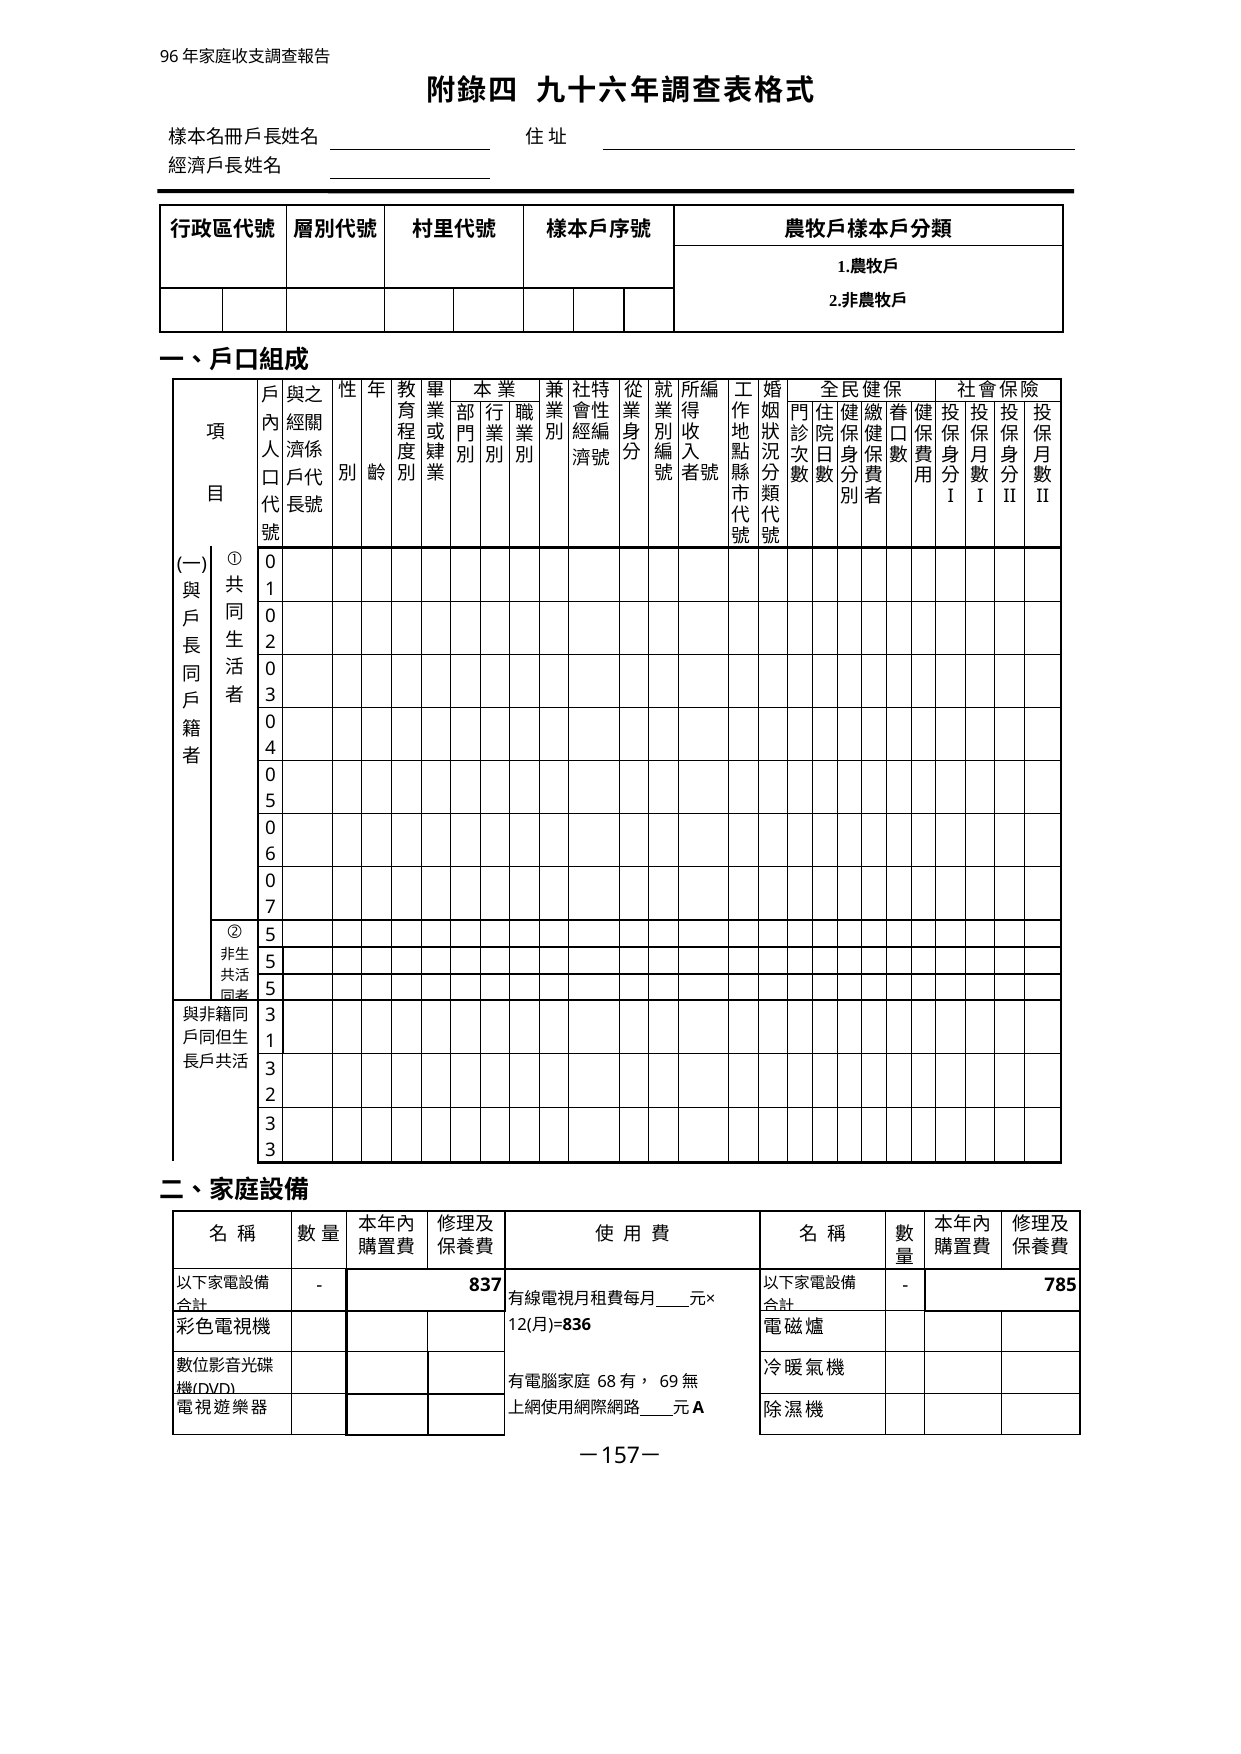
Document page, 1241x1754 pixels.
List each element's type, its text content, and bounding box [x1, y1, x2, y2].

table_cell [995, 867, 1024, 919]
table_cell [451, 1108, 480, 1161]
table_cell [813, 921, 837, 946]
table_cell [838, 655, 861, 707]
table_cell [569, 1001, 619, 1053]
table_cell [392, 655, 421, 707]
table_cell [540, 655, 568, 707]
table_header 修理及 保養費 [1002, 1212, 1079, 1268]
table_cell [649, 1054, 678, 1107]
table_cell [813, 602, 837, 654]
table_cell [887, 602, 911, 654]
table_cell [540, 975, 568, 999]
table_cell [422, 549, 450, 601]
table_header 年 齡 [362, 380, 391, 546]
table_cell 01 [259, 549, 282, 601]
table_cell [362, 975, 391, 999]
table_cell [283, 1054, 332, 1107]
table_cell 投保身分II [995, 402, 1024, 546]
table_cell [936, 975, 965, 999]
table_cell [995, 761, 1024, 813]
table_header 本年內 購置費 [925, 1212, 1001, 1268]
table_cell [966, 549, 994, 601]
table_cell [966, 602, 994, 654]
table_cell [333, 549, 361, 601]
table_cell 1.農牧戶 2.非農牧戶 [675, 246, 1062, 331]
table_cell [679, 761, 728, 813]
table_cell [283, 1108, 332, 1161]
table_cell [862, 1001, 886, 1053]
table_cell [422, 708, 450, 760]
table_cell [481, 948, 509, 972]
table_header 本年內 購置費 [347, 1212, 427, 1268]
table_cell [429, 1395, 504, 1434]
table_cell [759, 761, 787, 813]
table_cell [362, 1054, 391, 1107]
table_cell [569, 867, 619, 919]
table_cell [887, 867, 911, 919]
table_cell [569, 814, 619, 866]
table_cell [729, 549, 758, 601]
table_cell [1025, 975, 1060, 999]
table_cell [649, 1001, 678, 1053]
table_cell [788, 975, 812, 999]
table_cell [995, 708, 1024, 760]
table_cell - [886, 1270, 924, 1310]
table_cell 彩色電視機 [174, 1312, 291, 1351]
table_cell [620, 867, 648, 919]
table_cell [292, 1352, 345, 1392]
text 附錄四 九十六年調查表格式 [159, 67, 1081, 109]
table_cell [1025, 1054, 1060, 1107]
table_cell [887, 708, 911, 760]
table_cell [422, 814, 450, 866]
table_cell [620, 1054, 648, 1107]
table_cell [729, 867, 758, 919]
table_cell [862, 867, 886, 919]
table_cell [1025, 708, 1060, 760]
table_cell [936, 708, 965, 760]
table_cell [912, 948, 935, 972]
table_cell [679, 975, 728, 999]
table_cell [362, 814, 391, 866]
table_cell 與非籍同 戶同但生 長戶共活 [174, 1001, 257, 1161]
table_cell [813, 948, 837, 972]
table_cell [995, 602, 1024, 654]
table_header 層別代號 [287, 206, 384, 287]
table_cell [422, 761, 450, 813]
table_cell [620, 1108, 648, 1161]
table_cell [1025, 867, 1060, 919]
table_cell 經濟戶長姓名 [165, 149, 330, 178]
table_header 農牧戶樣本戶分類 [675, 206, 1062, 244]
table_cell [788, 948, 812, 972]
table_cell [540, 921, 568, 946]
table_cell [362, 921, 391, 946]
table_cell 上網使用網際網路 元A [505, 1393, 759, 1434]
table_cell [936, 1108, 965, 1161]
table_cell [788, 708, 812, 760]
table_cell [1025, 602, 1060, 654]
table_cell [287, 289, 384, 331]
table_cell [569, 549, 619, 601]
table_cell 以下家電設備 合計 [761, 1270, 885, 1310]
table_cell [510, 921, 539, 946]
table_cell [838, 1108, 861, 1161]
table_cell [284, 1001, 332, 1053]
table_cell [759, 549, 787, 601]
table_cell [995, 814, 1024, 866]
text 二、家庭設備 [159, 1170, 1081, 1206]
table_cell [788, 655, 812, 707]
table_cell [862, 655, 886, 707]
table_cell [481, 867, 509, 919]
table_cell [966, 1054, 994, 1107]
table_cell [451, 1054, 480, 1107]
table_cell [966, 867, 994, 919]
table_cell [887, 1108, 911, 1161]
table_cell - [292, 1269, 345, 1310]
table_cell [862, 602, 886, 654]
table_cell [569, 602, 619, 654]
table_cell [995, 1108, 1024, 1161]
table_cell [838, 948, 861, 972]
table_cell [284, 975, 332, 999]
table_cell 有線電視月租費每月 元× [506, 1270, 759, 1310]
table_cell [333, 1108, 361, 1161]
table_cell [966, 921, 994, 946]
table_cell [481, 921, 509, 946]
table_cell [729, 761, 758, 813]
table_cell [524, 289, 573, 331]
table_header 項 目 [174, 380, 257, 546]
table_cell [729, 1054, 758, 1107]
table_cell [569, 1108, 619, 1161]
table_cell [392, 921, 421, 946]
table_cell [540, 1054, 568, 1107]
table_cell [838, 761, 861, 813]
table_cell [392, 814, 421, 866]
table_header 所編 得 收 入 者號 [679, 380, 728, 546]
table_header 名 稱 [174, 1212, 291, 1268]
table_cell [912, 602, 935, 654]
table_cell [995, 1001, 1024, 1053]
table_cell [620, 975, 648, 999]
table_cell [995, 975, 1024, 999]
table_cell [887, 1001, 911, 1053]
table_cell [510, 1001, 539, 1053]
table_cell [333, 814, 361, 866]
table_cell [392, 602, 421, 654]
table_header 修理及 保養費 [428, 1212, 504, 1268]
table_cell 06 [259, 814, 282, 866]
table_cell [886, 1352, 924, 1392]
table_cell [649, 814, 678, 866]
table_cell [348, 1395, 427, 1434]
table_cell [333, 655, 361, 707]
table_cell [729, 1001, 758, 1053]
table_cell [912, 1001, 935, 1053]
table_cell [759, 948, 787, 972]
table_cell [788, 602, 812, 654]
table_cell [862, 814, 886, 866]
table_cell [862, 921, 886, 946]
table_cell [838, 814, 861, 866]
table_header 與之 經關 濟係 戶代 長號 [283, 380, 332, 546]
table_cell [788, 761, 812, 813]
table_cell [422, 975, 450, 999]
table_cell [912, 1054, 935, 1107]
table_cell [995, 549, 1024, 601]
table_cell 繳健保費者 [862, 402, 886, 546]
table_cell [481, 655, 509, 707]
table_cell [283, 655, 332, 707]
table_cell [788, 1054, 812, 1107]
table_cell [862, 761, 886, 813]
table_cell [936, 921, 965, 946]
table_cell [966, 655, 994, 707]
table_cell 52 [259, 948, 282, 972]
table_cell [362, 1108, 391, 1161]
table_cell [451, 549, 480, 601]
table_cell [862, 1054, 886, 1107]
table_cell [510, 602, 539, 654]
table_cell [759, 921, 787, 946]
table_cell [995, 948, 1024, 972]
table_cell [510, 814, 539, 866]
table_cell [886, 1394, 924, 1434]
table_cell [620, 921, 648, 946]
table_cell 53 [259, 975, 282, 999]
table_cell [995, 921, 1024, 946]
table_cell [649, 1108, 678, 1161]
table_cell [788, 814, 812, 866]
table_cell [887, 549, 911, 601]
table_cell 投保身分I [936, 402, 965, 546]
table_cell (一) 與 戶 長 同 戶 籍 者 [174, 546, 210, 999]
table_cell [936, 602, 965, 654]
table_cell [649, 655, 678, 707]
table_cell [481, 549, 509, 601]
table_cell [451, 814, 480, 866]
table_header 婚 姻 狀 況分類代號 [759, 380, 787, 546]
table_cell [540, 1001, 568, 1053]
table_cell [540, 867, 568, 919]
table_cell [729, 655, 758, 707]
table_cell [813, 655, 837, 707]
table_header 村里代號 [385, 206, 523, 287]
table_cell [912, 921, 935, 946]
table_cell [362, 1001, 391, 1053]
table_cell [759, 655, 787, 707]
table_cell [813, 549, 837, 601]
table_header 就 業別編號 [649, 380, 678, 546]
table_cell [333, 948, 361, 972]
table_cell [1025, 1001, 1060, 1053]
table_cell [1025, 948, 1060, 972]
table_header 樣本戶序號 [524, 206, 673, 287]
table_cell [966, 814, 994, 866]
table_cell [422, 948, 450, 972]
table_cell [333, 761, 361, 813]
table_cell [936, 761, 965, 813]
table_cell 33 [259, 1108, 282, 1161]
table_cell [1002, 1394, 1079, 1434]
table_cell [362, 655, 391, 707]
table_header 從 業身分 [620, 380, 648, 546]
table_cell [451, 761, 480, 813]
table_cell [481, 814, 509, 866]
table_cell [887, 948, 911, 972]
table_header 兼 業別 [540, 380, 568, 546]
table_cell [788, 867, 812, 919]
table_cell [679, 549, 728, 601]
table_cell [679, 708, 728, 760]
table_cell [540, 549, 568, 601]
table_cell [813, 814, 837, 866]
text 一、戶口組成 [159, 339, 1081, 376]
table_cell [729, 602, 758, 654]
table_cell [422, 1001, 450, 1053]
table_cell [936, 948, 965, 972]
table_cell [788, 549, 812, 601]
table_cell [759, 867, 787, 919]
table_cell 32 [259, 1054, 282, 1107]
table_cell [838, 549, 861, 601]
table_cell [540, 761, 568, 813]
table_cell [422, 1054, 450, 1107]
table_cell [729, 975, 758, 999]
table_cell [451, 602, 480, 654]
table_cell [428, 1312, 504, 1351]
table_cell [995, 655, 1024, 707]
table_cell [283, 921, 332, 946]
table_cell [912, 708, 935, 760]
table_cell [223, 289, 286, 331]
table_cell [813, 867, 837, 919]
table_cell [759, 602, 787, 654]
table_cell [813, 1054, 837, 1107]
table_cell [362, 948, 391, 972]
table_cell [620, 602, 648, 654]
table_cell [510, 975, 539, 999]
table_cell [392, 761, 421, 813]
table_cell [936, 814, 965, 866]
table_cell [540, 948, 568, 972]
table_cell [385, 289, 453, 331]
table_cell [813, 1108, 837, 1161]
table_cell [283, 708, 332, 760]
table_cell [510, 549, 539, 601]
table_header 本 業 [451, 380, 539, 401]
table_cell [862, 948, 886, 972]
table_cell [283, 549, 332, 601]
table_cell [912, 549, 935, 601]
table_header 使 用 費 [506, 1212, 759, 1268]
table_cell [912, 1108, 935, 1161]
table_header 社特 會性 經編 濟號 [569, 380, 619, 546]
table_cell  共 同 生 活 者 [212, 546, 257, 919]
table_cell [649, 867, 678, 919]
table_cell [936, 867, 965, 919]
table_cell 健保費用 [912, 402, 935, 546]
table_cell [649, 708, 678, 760]
table_cell [625, 289, 673, 331]
table_cell [759, 1054, 787, 1107]
table_cell [620, 549, 648, 601]
table_cell [510, 1108, 539, 1161]
table_cell [729, 948, 758, 972]
table_cell [333, 708, 361, 760]
table_cell [333, 921, 361, 946]
table_cell [912, 975, 935, 999]
table_cell [569, 975, 619, 999]
table_cell [422, 1108, 450, 1161]
table_cell [392, 1001, 421, 1053]
table_cell 住院日數 [813, 402, 837, 546]
table_cell [912, 867, 935, 919]
table_cell [1002, 1312, 1079, 1351]
table_cell [788, 921, 812, 946]
table_cell [679, 814, 728, 866]
table_cell 數位影音光碟機(DVD) [174, 1352, 291, 1392]
table_cell [729, 921, 758, 946]
table_cell [862, 708, 886, 760]
table_cell [912, 814, 935, 866]
table_cell [759, 1001, 787, 1053]
table_cell [813, 708, 837, 760]
table_cell [966, 708, 994, 760]
table_cell [362, 602, 391, 654]
table_cell [887, 655, 911, 707]
table_cell 除濕機 [761, 1394, 885, 1434]
table_cell [283, 814, 332, 866]
table_cell [838, 1001, 861, 1053]
table_cell [759, 708, 787, 760]
table_cell [292, 1312, 345, 1351]
table_header 性 別 [333, 380, 361, 546]
table_cell [887, 761, 911, 813]
table_cell [936, 1054, 965, 1107]
table_cell [679, 948, 728, 972]
table_cell [333, 975, 361, 999]
table_cell 電視遊樂器 [174, 1394, 291, 1434]
table_cell [966, 948, 994, 972]
table_cell [925, 1312, 1001, 1351]
table_cell [838, 1054, 861, 1107]
table_cell [283, 761, 332, 813]
table_header 社會保險 [936, 380, 1060, 401]
table_cell [451, 655, 480, 707]
table_cell [569, 761, 619, 813]
table_cell [284, 948, 332, 972]
table_cell [813, 761, 837, 813]
table_cell 健保身分別 [838, 402, 861, 546]
table_cell 02 [259, 602, 282, 654]
table_header 樣本名冊戶長姓名 [165, 122, 330, 149]
table_cell [362, 867, 391, 919]
table_cell 部門別 [451, 402, 480, 546]
table_cell [540, 602, 568, 654]
table_cell 冷暖氣機 [761, 1352, 885, 1392]
table_cell [569, 708, 619, 760]
table_cell 投 保 月 數 II [1025, 402, 1060, 546]
table_cell [966, 1108, 994, 1161]
table_cell [995, 1054, 1024, 1107]
table_cell [912, 655, 935, 707]
table_cell [333, 1054, 361, 1107]
table_cell 門診次數 [788, 402, 812, 546]
table_cell [392, 708, 421, 760]
table_cell [838, 867, 861, 919]
table_cell [490, 149, 603, 178]
table_cell [649, 975, 678, 999]
table_cell [510, 708, 539, 760]
table_cell [362, 761, 391, 813]
table_cell [1025, 549, 1060, 601]
table_header 名 稱 [761, 1212, 885, 1268]
table_cell [620, 1001, 648, 1053]
table_cell [540, 708, 568, 760]
table_cell [283, 867, 332, 919]
table_cell [1025, 761, 1060, 813]
table_cell [862, 975, 886, 999]
table_cell 51 [259, 921, 282, 946]
table_cell 04 [259, 708, 282, 760]
table_cell [649, 948, 678, 972]
table_cell [451, 948, 480, 972]
table_cell [481, 975, 509, 999]
table_cell [679, 1054, 728, 1107]
table_cell [838, 975, 861, 999]
table_header 全民健保 [788, 380, 935, 401]
table_cell [679, 602, 728, 654]
table_cell [481, 761, 509, 813]
table_cell [333, 867, 361, 919]
table_cell [422, 921, 450, 946]
table_cell [362, 708, 391, 760]
table_cell 職業別 [510, 402, 539, 546]
table_header 工 作 地 點縣市代號 [729, 380, 758, 546]
table_cell [936, 1001, 965, 1053]
table_cell [1025, 1108, 1060, 1161]
table_cell [925, 1352, 1001, 1392]
table_cell [679, 655, 728, 707]
table_cell [569, 655, 619, 707]
table_cell [348, 1352, 427, 1392]
table_cell [729, 1108, 758, 1161]
table_cell [283, 602, 332, 654]
table_header 數 量 [292, 1212, 346, 1268]
table_cell [649, 549, 678, 601]
table_cell [481, 602, 509, 654]
table_cell [392, 867, 421, 919]
table_cell [729, 708, 758, 760]
table_cell [481, 708, 509, 760]
table_cell [966, 975, 994, 999]
table_cell [348, 1312, 427, 1351]
table_cell [422, 867, 450, 919]
table_cell [813, 1001, 837, 1053]
table_cell [392, 975, 421, 999]
table_cell [392, 1054, 421, 1107]
table_cell [603, 150, 1075, 178]
table_cell [649, 921, 678, 946]
table_cell [912, 761, 935, 813]
table_cell [333, 602, 361, 654]
table_cell 有電腦家庭 68有， 69無 [505, 1351, 759, 1392]
table_cell [620, 708, 648, 760]
table_cell [510, 761, 539, 813]
table_cell [887, 814, 911, 866]
table_cell [333, 1001, 361, 1053]
table_cell 電磁爐 [761, 1311, 885, 1351]
table_cell [887, 921, 911, 946]
table_cell [886, 1311, 924, 1351]
table_header 行政區代號 [161, 206, 286, 287]
table_cell [451, 708, 480, 760]
table_cell [292, 1394, 345, 1434]
table_cell [759, 975, 787, 999]
table_header 戶 內人口代號 [258, 380, 282, 546]
table_cell [862, 549, 886, 601]
table_cell 05 [259, 761, 282, 813]
table_cell [451, 867, 480, 919]
table_header [603, 122, 1075, 149]
table_cell [510, 948, 539, 972]
table_cell [392, 1108, 421, 1161]
table_header 住 址 [490, 122, 603, 149]
table_cell [788, 1108, 812, 1161]
table_cell [838, 921, 861, 946]
table_cell 07 [259, 867, 282, 919]
table_cell [838, 602, 861, 654]
table_cell [540, 814, 568, 866]
table_cell [620, 948, 648, 972]
table_cell [451, 1001, 480, 1053]
table_cell [569, 921, 619, 946]
table_cell 以下家電設備 合計 [174, 1269, 291, 1310]
table_cell [925, 1394, 1001, 1434]
table_cell 投保月數I [966, 402, 994, 546]
table_cell [887, 975, 911, 999]
table_cell [481, 1001, 509, 1053]
table_cell 12(月)=836 [505, 1310, 759, 1351]
table_cell [1025, 655, 1060, 707]
table_cell [481, 1108, 509, 1161]
table_cell [454, 289, 523, 331]
table_header 畢 業或肄業 [422, 380, 450, 546]
table_cell [862, 1108, 886, 1161]
table_cell [936, 549, 965, 601]
table_cell [620, 761, 648, 813]
table_cell [759, 814, 787, 866]
table_cell [788, 1001, 812, 1053]
table_cell 31 [259, 1001, 282, 1053]
table_cell [510, 655, 539, 707]
table_cell [574, 289, 623, 331]
table_cell [392, 549, 421, 601]
table_cell [936, 655, 965, 707]
table_cell [1002, 1352, 1079, 1392]
table_cell [451, 975, 480, 999]
table_cell 行業別 [481, 402, 509, 546]
table_cell [362, 549, 391, 601]
table_cell [422, 602, 450, 654]
table_cell [759, 1108, 787, 1161]
table_cell [510, 867, 539, 919]
table_cell [569, 948, 619, 972]
table_cell [620, 814, 648, 866]
table_cell [510, 1054, 539, 1107]
table_cell [620, 655, 648, 707]
table_cell [429, 1352, 504, 1392]
table_cell 眷 口 數 [887, 402, 911, 546]
table_cell [679, 1108, 728, 1161]
table_cell [679, 921, 728, 946]
table_cell [1025, 814, 1060, 866]
table_header 教 育程度別 [392, 380, 421, 546]
table_cell [1025, 921, 1060, 946]
table_cell [679, 867, 728, 919]
table_cell [161, 289, 222, 331]
table_cell [649, 761, 678, 813]
table_cell 785 [926, 1270, 1079, 1310]
table_cell [838, 708, 861, 760]
table_cell [679, 1001, 728, 1053]
table_cell [540, 1108, 568, 1161]
table_cell [392, 948, 421, 972]
table_cell [966, 1001, 994, 1053]
table_cell [451, 921, 480, 946]
table_cell 837 [348, 1270, 504, 1310]
table_cell [481, 1054, 509, 1107]
table_header [330, 122, 490, 149]
table_cell 03 [259, 655, 282, 707]
table_cell [422, 655, 450, 707]
table_header 數 量 [886, 1212, 924, 1268]
table_cell [330, 150, 490, 178]
table_cell [649, 602, 678, 654]
table_cell [569, 1054, 619, 1107]
table_cell [966, 761, 994, 813]
table_cell [813, 975, 837, 999]
table_cell  非生 共活同者 [212, 921, 257, 999]
table_cell [729, 814, 758, 866]
table_cell [887, 1054, 911, 1107]
